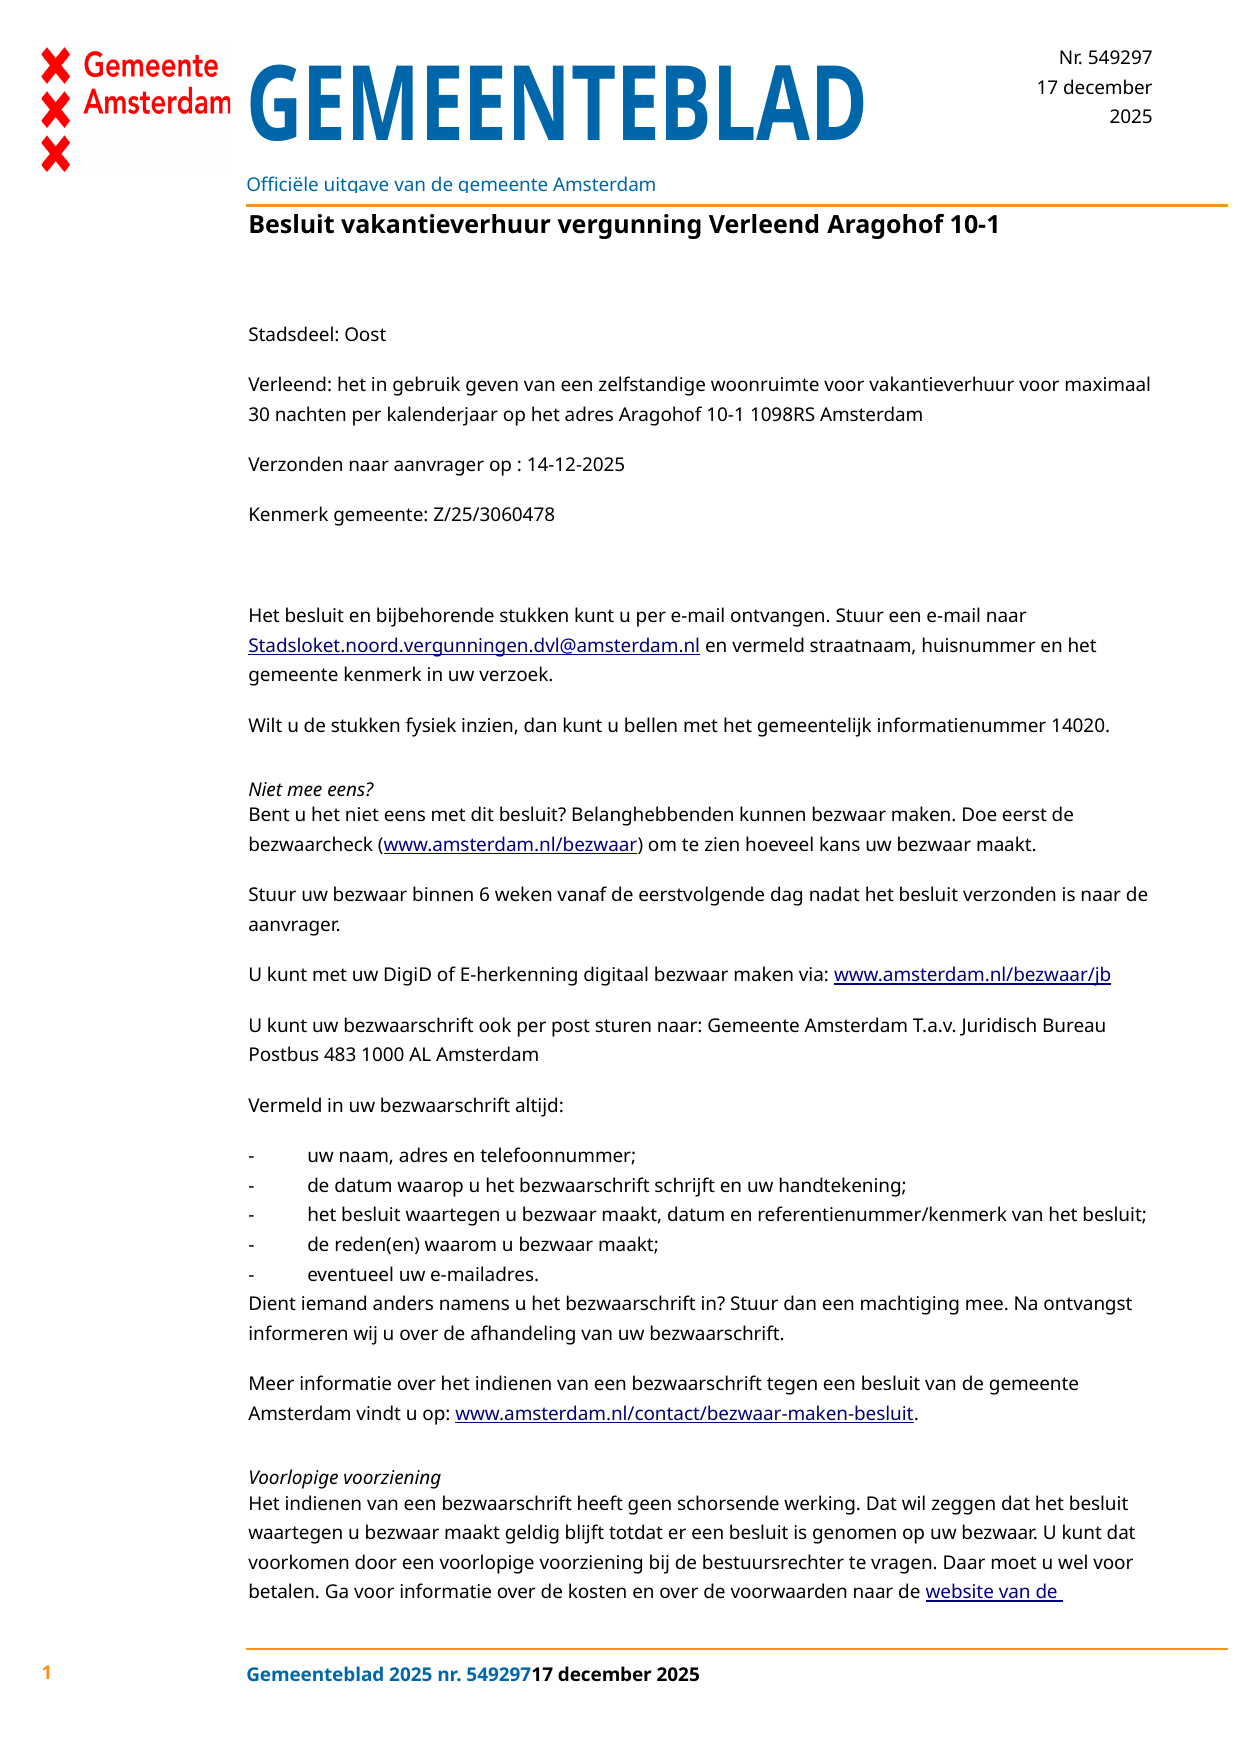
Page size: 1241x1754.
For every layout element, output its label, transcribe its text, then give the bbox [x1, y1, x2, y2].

list de datum waarop u het bezwaarschrift schrijft en uw handtekening; [248, 1172, 1152, 1198]
text Voorlopige voorziening [248, 1464, 1152, 1490]
text Stadsdeel: Oost [248, 321, 1152, 346]
text Besluit vakantieverhuur vergunning Verleend Aragohof 10-1 [248, 207, 1152, 241]
text Kenmerk gemeente: Z/25/3060478 [248, 502, 1152, 527]
text Niet mee eens? [248, 776, 1152, 802]
text Het indienen van een bezwaarschrift heeft geen schorsende werking. Dat wil zeggen dat het besluit waartegen u bezwaar maakt geldig blijft totdat er een besluit is genomen op uw bezwaar. U kunt dat voorkomen door een voorlopige voorziening bij de bestuursrechter te vragen. Daar moet u wel voor betalen. Ga voor informatie over de kosten en over de voorwaarden naar de website van de [248, 1490, 1152, 1604]
list de reden(en) waarom u bezwaar maakt; [248, 1231, 1152, 1257]
text Meer informatie over het indienen van een bezwaarschrift tegen een besluit van de gemeente Amsterdam vindt u op: www.amsterdam.nl/contact/bezwaar-maken-besluit. [248, 1370, 1152, 1426]
list eventueel uw e-mailadres. [248, 1261, 1152, 1287]
text Bent u het niet eens met dit besluit? Belanghebbenden kunnen bezwaar maken. Doe eerst de bezwaarcheck (www.amsterdam.nl/bezwaar) om te zien hoeveel kans uw bezwaar maakt. [248, 802, 1152, 857]
text U kunt uw bezwaarschrift ook per post sturen naar: Gemeente Amsterdam T.a.v. Juridisch Bureau Postbus 483 1000 AL Amsterdam [248, 1012, 1152, 1067]
list het besluit waartegen u bezwaar maakt, datum en referentienummer/kenmerk van het besluit; [248, 1202, 1152, 1227]
text Wilt u de stukken fysiek inzien, dan kunt u bellen met het gemeentelijk informatienummer 14020. [248, 712, 1152, 738]
list uw naam, adres en telefoonnummer; [248, 1142, 1152, 1168]
text Het besluit en bijbehorende stukken kunt u per e-mail ontvangen. Stuur een e-mail naar Stadsloket.noord.vergunningen.dvl@amsterdam.nl en vermeld straatnaam, huisnummer en het gemeente kenmerk in uw verzoek. [248, 602, 1152, 687]
text Verleend: het in gebruik geven van een zelfstandige woonruimte voor vakantieverhuur voor maximaal 30 nachten per kalenderjaar op het adres Aragohof 10-1 1098RS Amsterdam [248, 371, 1152, 426]
text U kunt met uw DigiD of E-herkenning digitaal bezwaar maken via: www.amsterdam.nl/bezwaar/jb [248, 962, 1152, 987]
text Dient iemand anders namens u het bezwaarschrift in? Stuur dan een machtiging mee. Na ontvangst informeren wij u over de afhandeling van uw bezwaarschrift. [248, 1290, 1152, 1346]
text Verzonden naar aanvrager op : 14-12-2025 [248, 451, 1152, 477]
picture [41, 47, 231, 172]
text Stuur uw bezwaar binnen 6 weken vanaf de eerstvolgende dag nadat het besluit verzonden is naar de aanvrager. [248, 882, 1152, 937]
text Vermeld in uw bezwaarschrift altijd: [248, 1092, 1152, 1118]
